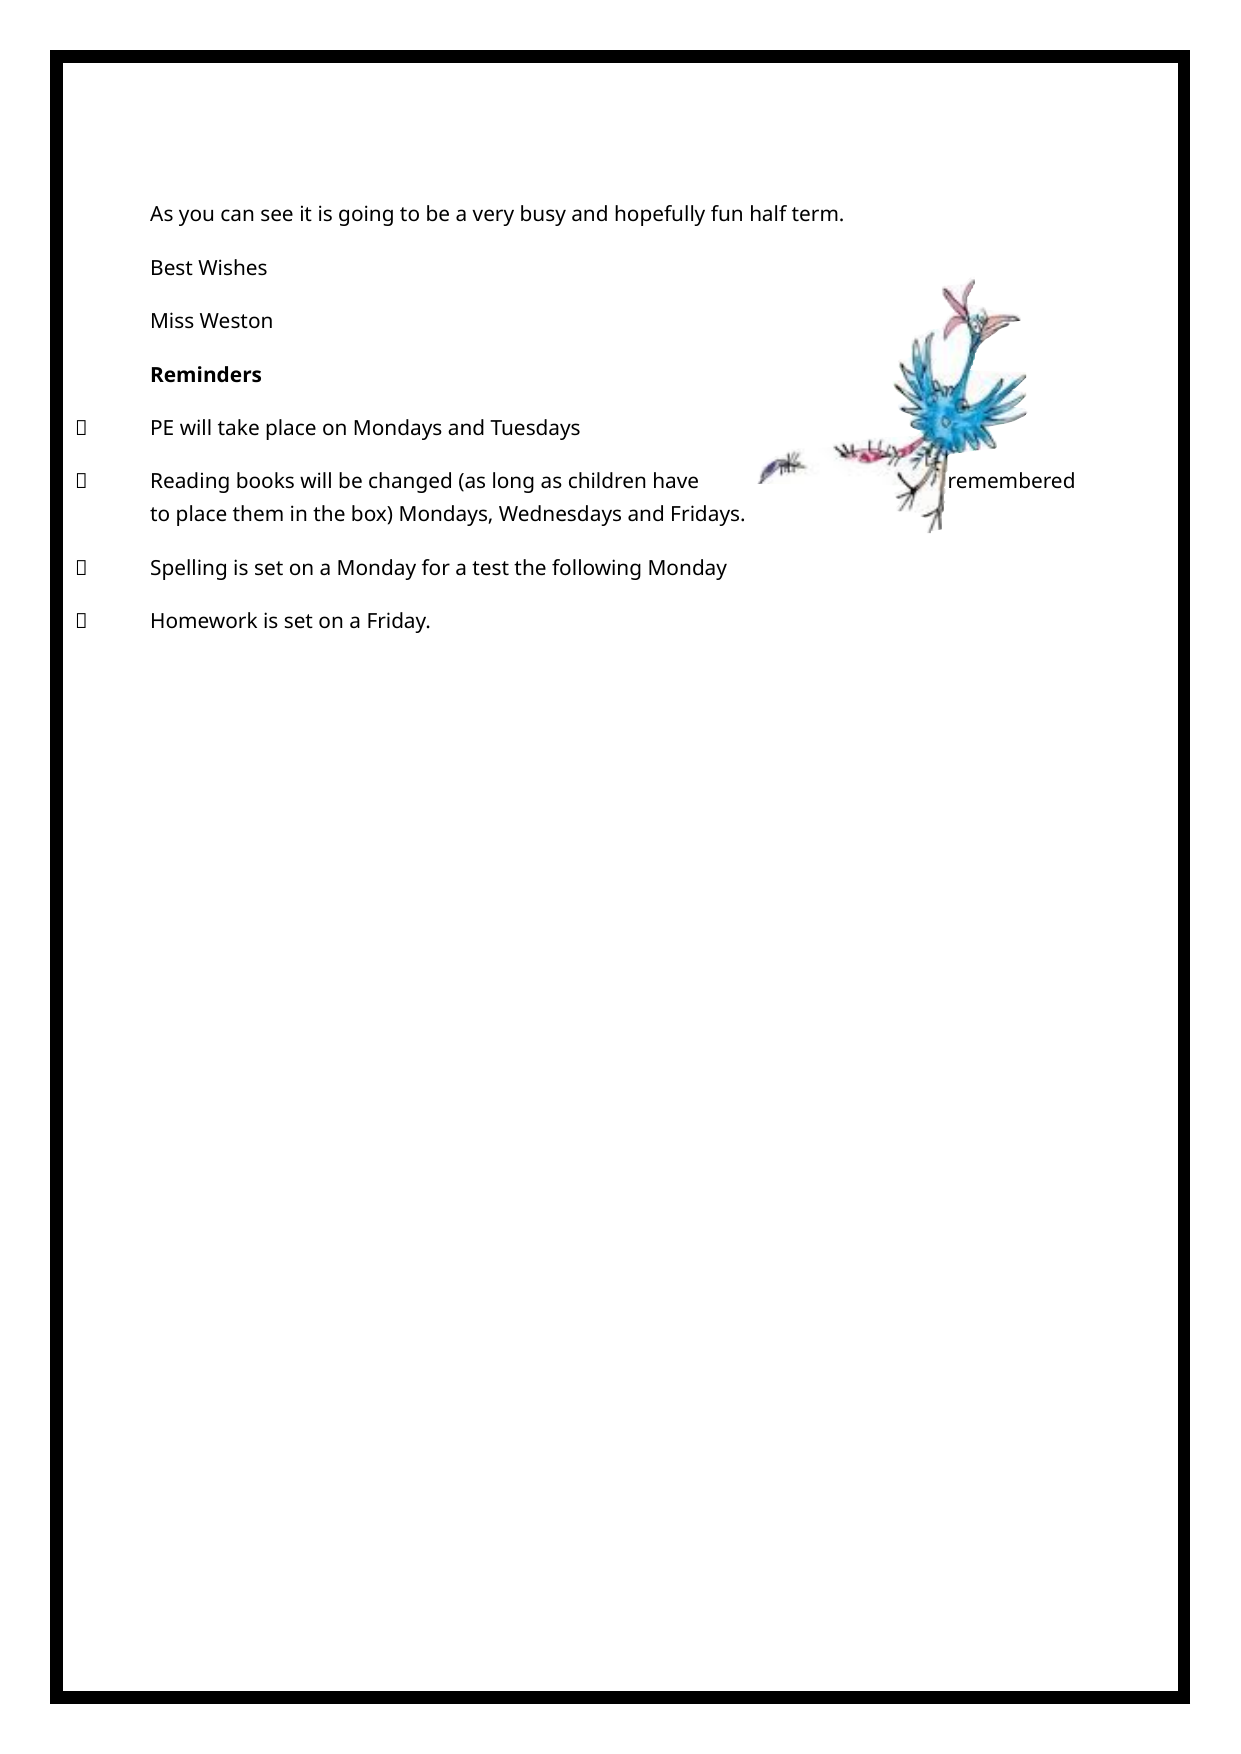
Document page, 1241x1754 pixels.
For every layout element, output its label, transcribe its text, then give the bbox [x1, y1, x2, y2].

list Reading books will be changed (as long as children have remembered to place them in the box) Mondays, Wednesdays and Fridays. [75, 467, 929, 528]
list PE will take place on Mondays and Tuesdays [75, 413, 920, 442]
text As you can see it is going to be a very busy and hopefully fun half term. [150, 199, 1090, 228]
text Reminders [150, 360, 903, 388]
text Best Wishes [150, 253, 1090, 281]
text [971, 360, 1090, 388]
list Homework is set on a Friday. [75, 606, 1090, 634]
list Reading books will be changed (as long as children have remembered to place them in the box) Mondays, Wednesdays and Fridays. [942, 467, 1090, 528]
list Spelling is set on a Monday for a test the following Monday [75, 553, 1090, 581]
list [989, 413, 1090, 442]
text Miss Weston [150, 306, 953, 335]
text [985, 306, 1090, 335]
